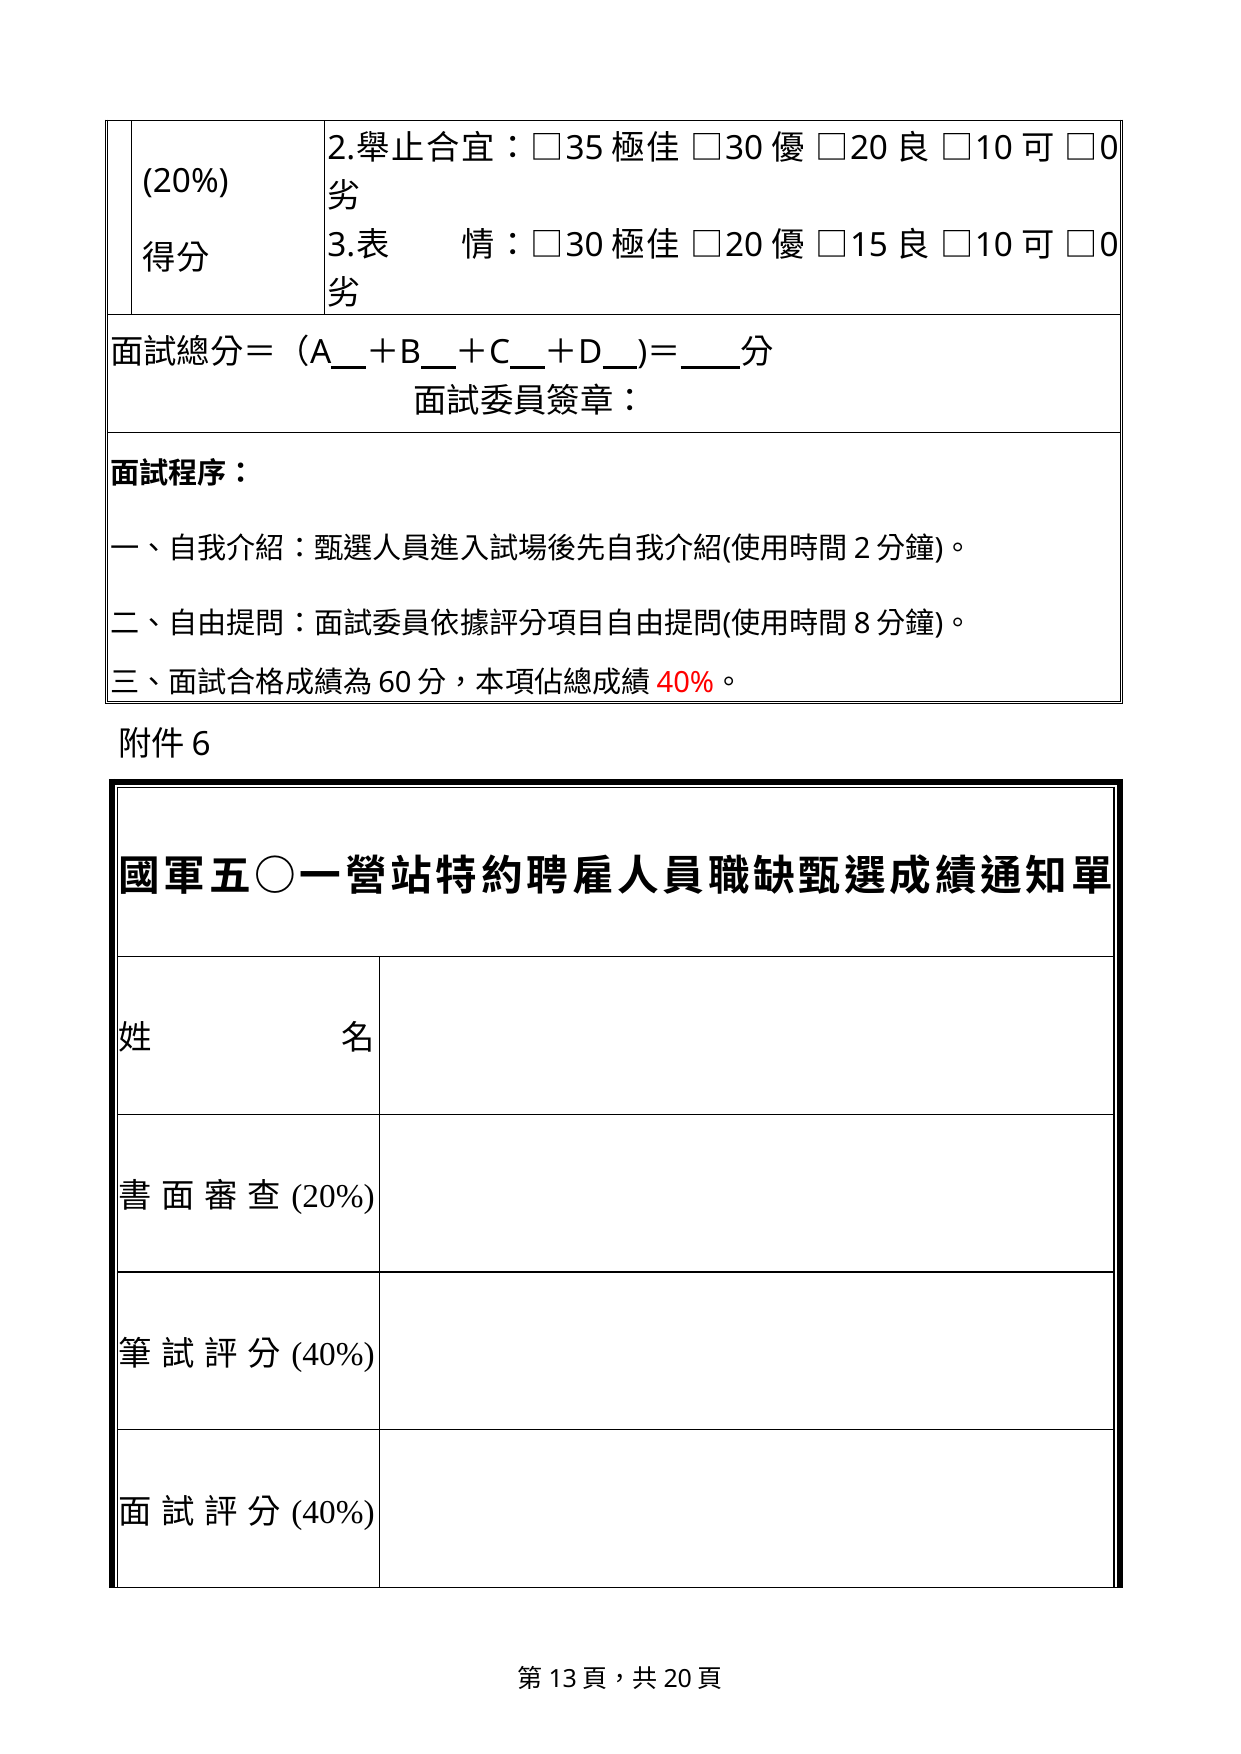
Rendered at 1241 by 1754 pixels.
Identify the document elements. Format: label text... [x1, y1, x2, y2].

table_cell 面試總分＝（A ＋B ＋C ＋D )＝ 分 面試委員簽章： [108, 315, 1120, 432]
table_cell [380, 957, 1113, 1114]
table_cell 儀態 (20%) 得分 [132, 121, 324, 314]
table_cell 2.舉止合宜：□35極佳 □30優 □20良 □10可 □0劣 3.表達感情：□30極佳 □20優 □15良 □10可 □0劣 [325, 121, 1120, 314]
table_cell [380, 1115, 1113, 1271]
table_cell 面試評分(40%) [118, 1430, 379, 1587]
text 附件6 [118, 704, 1122, 779]
table_header 國軍五○一營站特約聘雇人員職缺甄選成績通知單 [118, 788, 1113, 956]
table_cell 面試程序： 一、自我介紹：甄選人員進入試場後先自我介紹(使用時間2分鐘)。 二、自由提問：面試委員依據評分項目自由提問(使用時間8分鐘)。 三、面試合格成績為60分，本項佔總成績40%。 [108, 433, 1120, 701]
table_cell 筆試評分(40%) [118, 1273, 379, 1429]
table_cell 姓名 [118, 957, 379, 1114]
table_cell 書面審查(20%) [118, 1115, 379, 1271]
table_cell [380, 1273, 1113, 1429]
table_cell [380, 1430, 1113, 1587]
table_cell D [108, 121, 131, 314]
